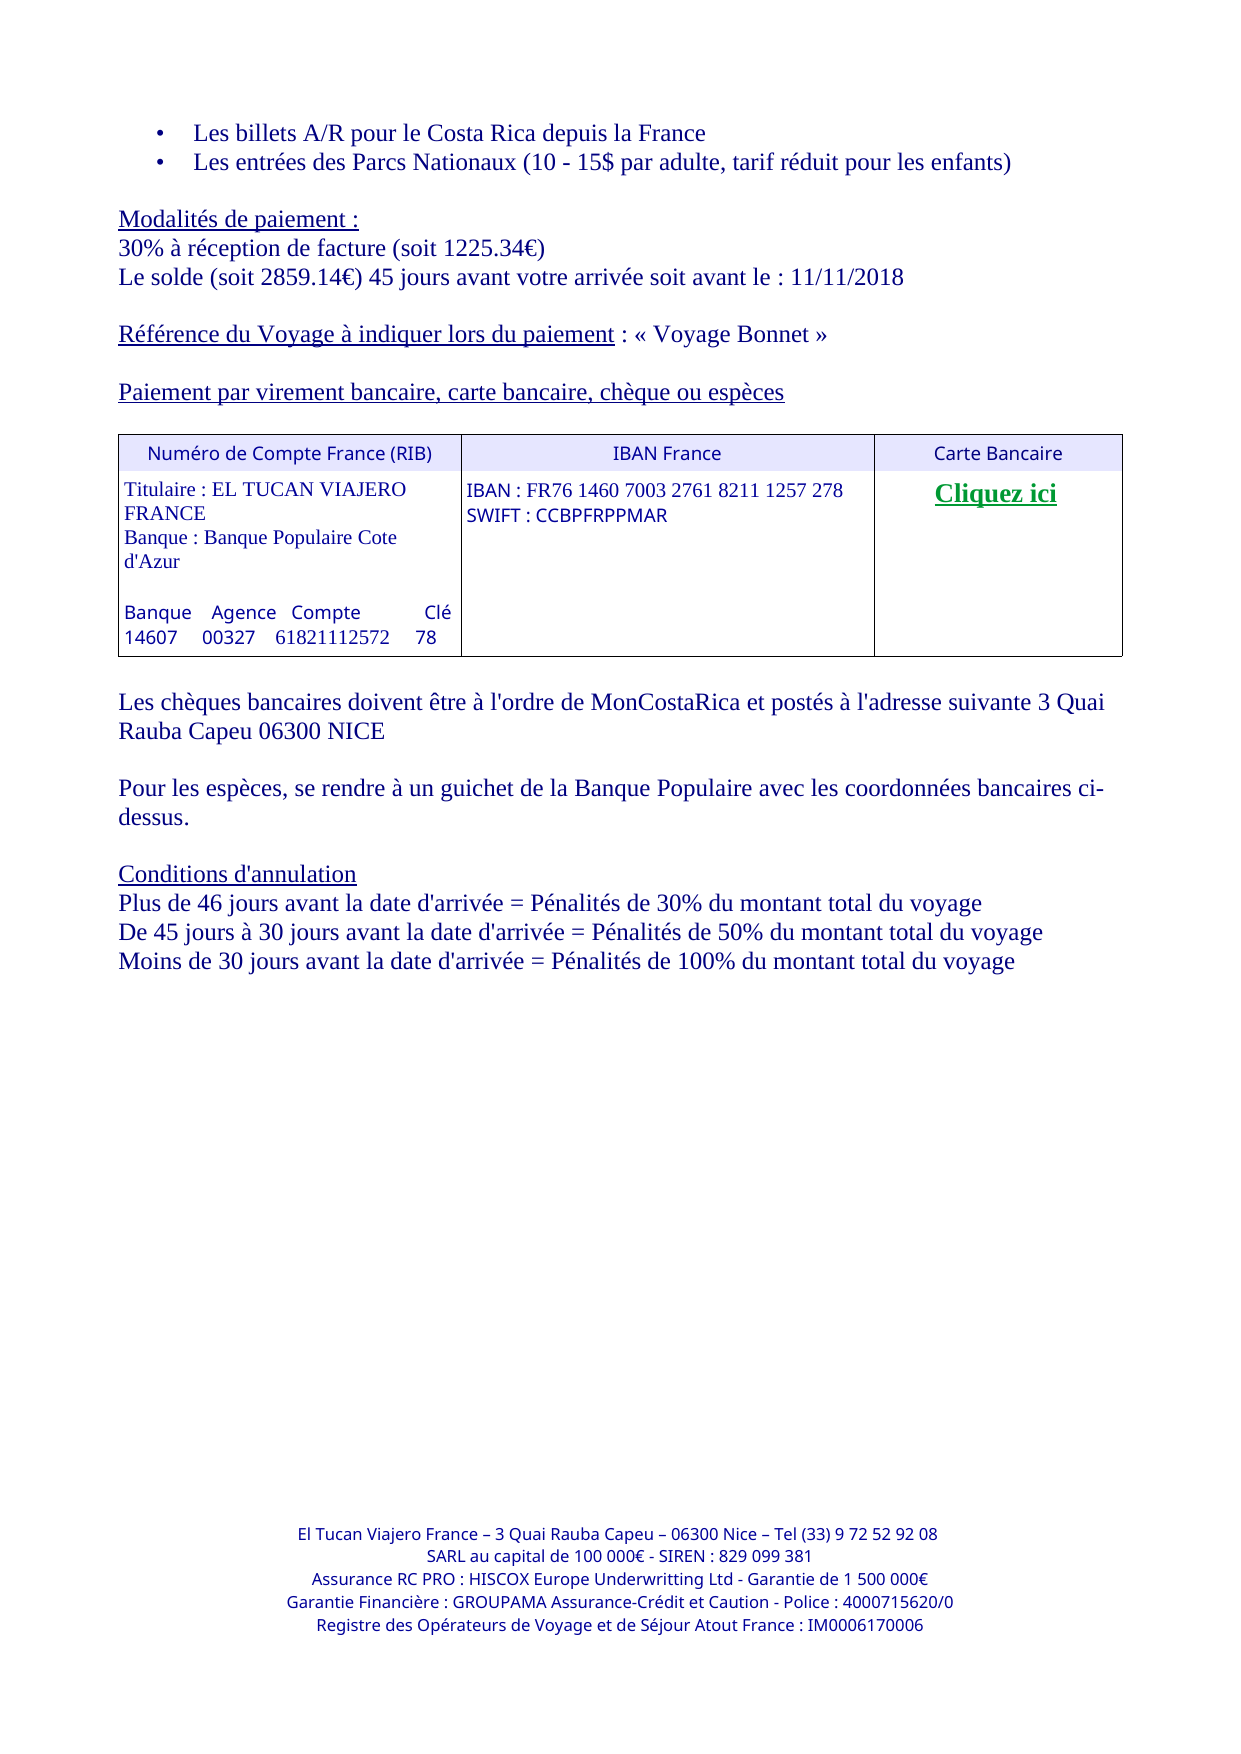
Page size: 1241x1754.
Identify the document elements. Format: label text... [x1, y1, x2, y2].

table_cell Cliquez ici [875, 471, 1122, 656]
text Paiement par virement bancaire, carte bancaire, chèque ou espèces [118, 377, 1122, 406]
text De 45 jours à 30 jours avant la date d'arrivée = Pénalités de 50% du montant total du voyage [118, 917, 1122, 946]
text Conditions d'annulation [118, 859, 1122, 888]
table_cell Titulaire : EL TUCAN VIAJERO FRANCE Banque : Banque Populaire Cote d'Azur Banque Agence Compte Clé 14607 00327 61821112572 78 [119, 471, 461, 656]
table_header Numéro de Compte France (RIB) [119, 435, 461, 471]
text Moins de 30 jours avant la date d'arrivée = Pénalités de 100% du montant total du voyage [118, 946, 1122, 974]
table_cell IBAN : FR76 1460 7003 2761 8211 1257 278 SWIFT : CCBPFRPPMAR [462, 471, 874, 656]
text Plus de 46 jours avant la date d'arrivée = Pénalités de 30% du montant total du voyage [118, 888, 1122, 917]
list Les billets A/R pour le Costa Rica depuis la France [156, 118, 1122, 147]
table_header Carte Bancaire [875, 435, 1122, 471]
table_header IBAN France [462, 435, 874, 471]
text Le solde (soit 2859.14€) 45 jours avant votre arrivée soit avant le : 11/11/2018 [118, 262, 1122, 291]
text Modalités de paiement : [118, 204, 1122, 233]
text Les chèques bancaires doivent être à l'ordre de MonCostaRica et postés à l'adresse suivante 3 Quai Rauba Capeu 06300 NICE [118, 687, 1122, 744]
text Référence du Voyage à indiquer lors du paiement : « Voyage Bonnet » [118, 319, 1122, 348]
list Les entrées des Parcs Nationaux (10 - 15$ par adulte, tarif réduit pour les enfants) [156, 147, 1122, 176]
text Pour les espèces, se rendre à un guichet de la Banque Populaire avec les coordonnées bancaires ci-dessus. [118, 773, 1122, 831]
text 30% à réception de facture (soit 1225.34€) [118, 233, 1122, 262]
